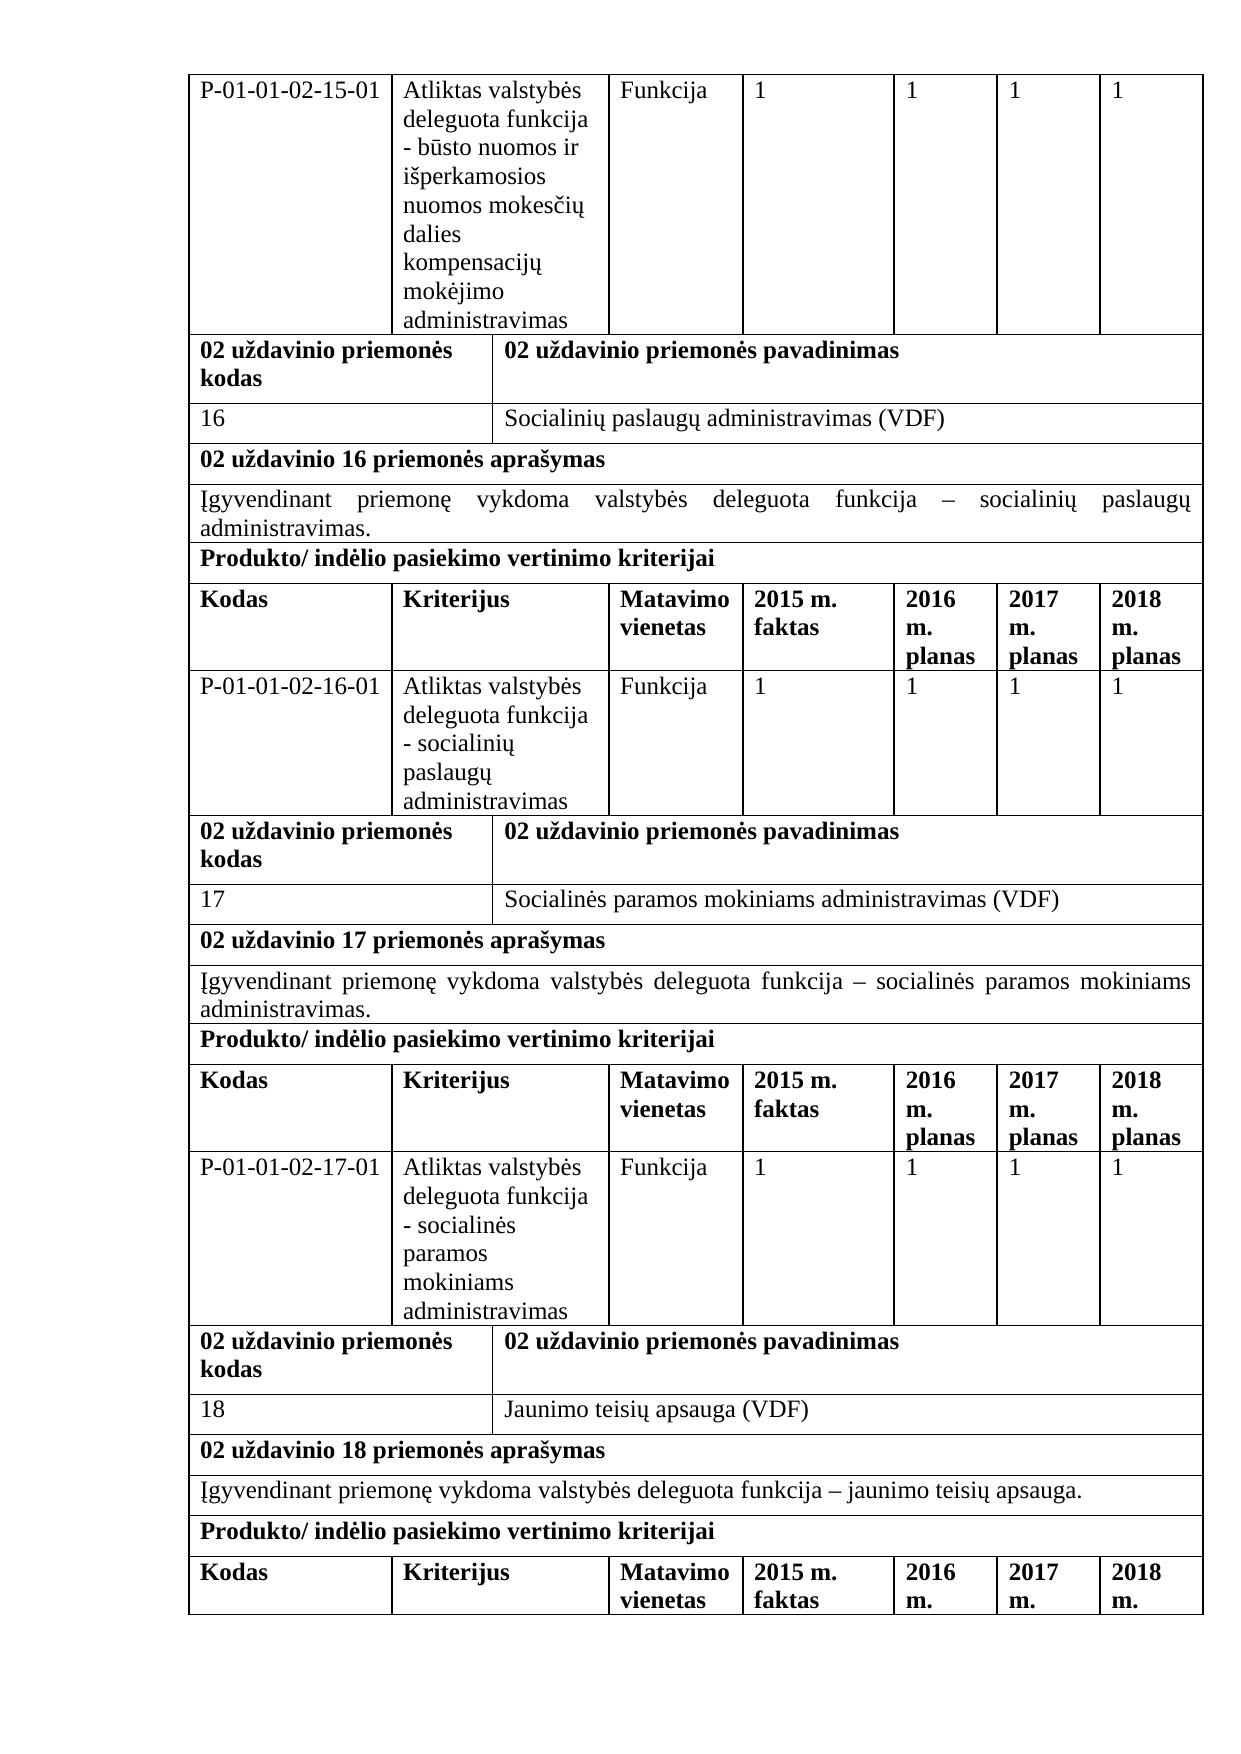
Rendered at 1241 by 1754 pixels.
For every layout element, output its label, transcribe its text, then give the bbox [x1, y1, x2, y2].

table_cell Socialinės paramos mokiniams administravimas (VDF) [493, 885, 1202, 924]
table_cell 16 [190, 404, 492, 443]
table_cell Produkto/ indėlio pasiekimo vertinimo kriterijai [190, 1024, 1202, 1064]
table_cell Funkcija [610, 75, 742, 334]
table_cell 18 [190, 1395, 492, 1434]
table_cell 2018 m. planas [1101, 1065, 1202, 1151]
table_cell Matavimo vienetas [610, 584, 742, 670]
table_cell 02 uždavinio priemonės kodas [190, 816, 492, 883]
table_cell 1 [1101, 1152, 1202, 1325]
table_cell 1 [744, 75, 893, 334]
table_cell Kodas [190, 1557, 391, 1614]
table_cell 2016 m. [895, 1557, 996, 1614]
table_cell Kriterijus [393, 1557, 608, 1614]
table_cell Kodas [190, 584, 391, 670]
table_cell Kriterijus [393, 1065, 608, 1151]
table_cell 02 uždavinio priemonės kodas [190, 1326, 492, 1393]
table_cell 02 uždavinio 17 priemonės aprašymas [190, 925, 1202, 965]
table_cell 02 uždavinio priemonės pavadinimas [493, 335, 1202, 402]
table_cell Atliktas valstybės deleguota funkcija - socialinės paramos mokiniams administravimas [393, 1152, 608, 1325]
table_cell P-01-01-02-15-01 [190, 75, 391, 334]
table_cell 17 [190, 885, 492, 924]
table_cell 2018 m. [1101, 1557, 1202, 1614]
table_cell 1 [895, 671, 996, 815]
table_cell 1 [1101, 75, 1202, 334]
table_cell Įgyvendinant priemonę vykdoma valstybės deleguota funkcija – jaunimo teisių apsauga. [190, 1476, 1202, 1515]
table_cell 2015 m. faktas [744, 1557, 893, 1614]
table_cell 1 [895, 1152, 996, 1325]
table_cell 2017 m. [998, 1557, 1099, 1614]
table_cell Kodas [190, 1065, 391, 1151]
table_cell 1 [744, 1152, 893, 1325]
table_cell 1 [744, 671, 893, 815]
table_cell 02 uždavinio priemonės pavadinimas [493, 816, 1202, 883]
table_cell 02 uždavinio 16 priemonės aprašymas [190, 444, 1202, 483]
table_cell Funkcija [610, 671, 742, 815]
table_cell 2017 m. planas [998, 584, 1099, 670]
table_cell 2016 m. planas [895, 584, 996, 670]
table_cell Matavimo vienetas [610, 1557, 742, 1614]
table_cell 1 [998, 75, 1099, 334]
table_cell 2018 m. planas [1101, 584, 1202, 670]
table_cell Jaunimo teisių apsauga (VDF) [493, 1395, 1202, 1434]
table_cell Funkcija [610, 1152, 742, 1325]
table_cell 1 [998, 1152, 1099, 1325]
table_cell 1 [895, 75, 996, 334]
table_cell 2015 m. faktas [744, 584, 893, 670]
table_cell 2015 m. faktas [744, 1065, 893, 1151]
table_cell Kriterijus [393, 584, 608, 670]
table_cell 02 uždavinio priemonės pavadinimas [493, 1326, 1202, 1393]
table_cell 2017 m. planas [998, 1065, 1099, 1151]
table_cell Produkto/ indėlio pasiekimo vertinimo kriterijai [190, 1516, 1202, 1556]
table_cell P-01-01-02-16-01 [190, 671, 391, 815]
table_cell P-01-01-02-17-01 [190, 1152, 391, 1325]
table_cell Socialinių paslaugų administravimas (VDF) [493, 404, 1202, 443]
table_cell Atliktas valstybės deleguota funkcija - būsto nuomos ir išperkamosios nuomos mokesčių dalies kompensacijų mokėjimo administravimas [393, 75, 608, 334]
table_cell 1 [998, 671, 1099, 815]
table_cell Įgyvendinant priemonę vykdoma valstybės deleguota funkcija – socialinių paslaugų administravimas. [190, 485, 1202, 542]
table_cell 02 uždavinio 18 priemonės aprašymas [190, 1435, 1202, 1474]
table_cell 2016 m. planas [895, 1065, 996, 1151]
table_cell 1 [1101, 671, 1202, 815]
table_cell Matavimo vienetas [610, 1065, 742, 1151]
table_cell Atliktas valstybės deleguota funkcija - socialinių paslaugų administravimas [393, 671, 608, 815]
table_cell Produkto/ indėlio pasiekimo vertinimo kriterijai [190, 543, 1202, 583]
table_cell Įgyvendinant priemonę vykdoma valstybės deleguota funkcija – socialinės paramos mokiniams administravimas. [190, 966, 1202, 1023]
table_cell 02 uždavinio priemonės kodas [190, 335, 492, 402]
